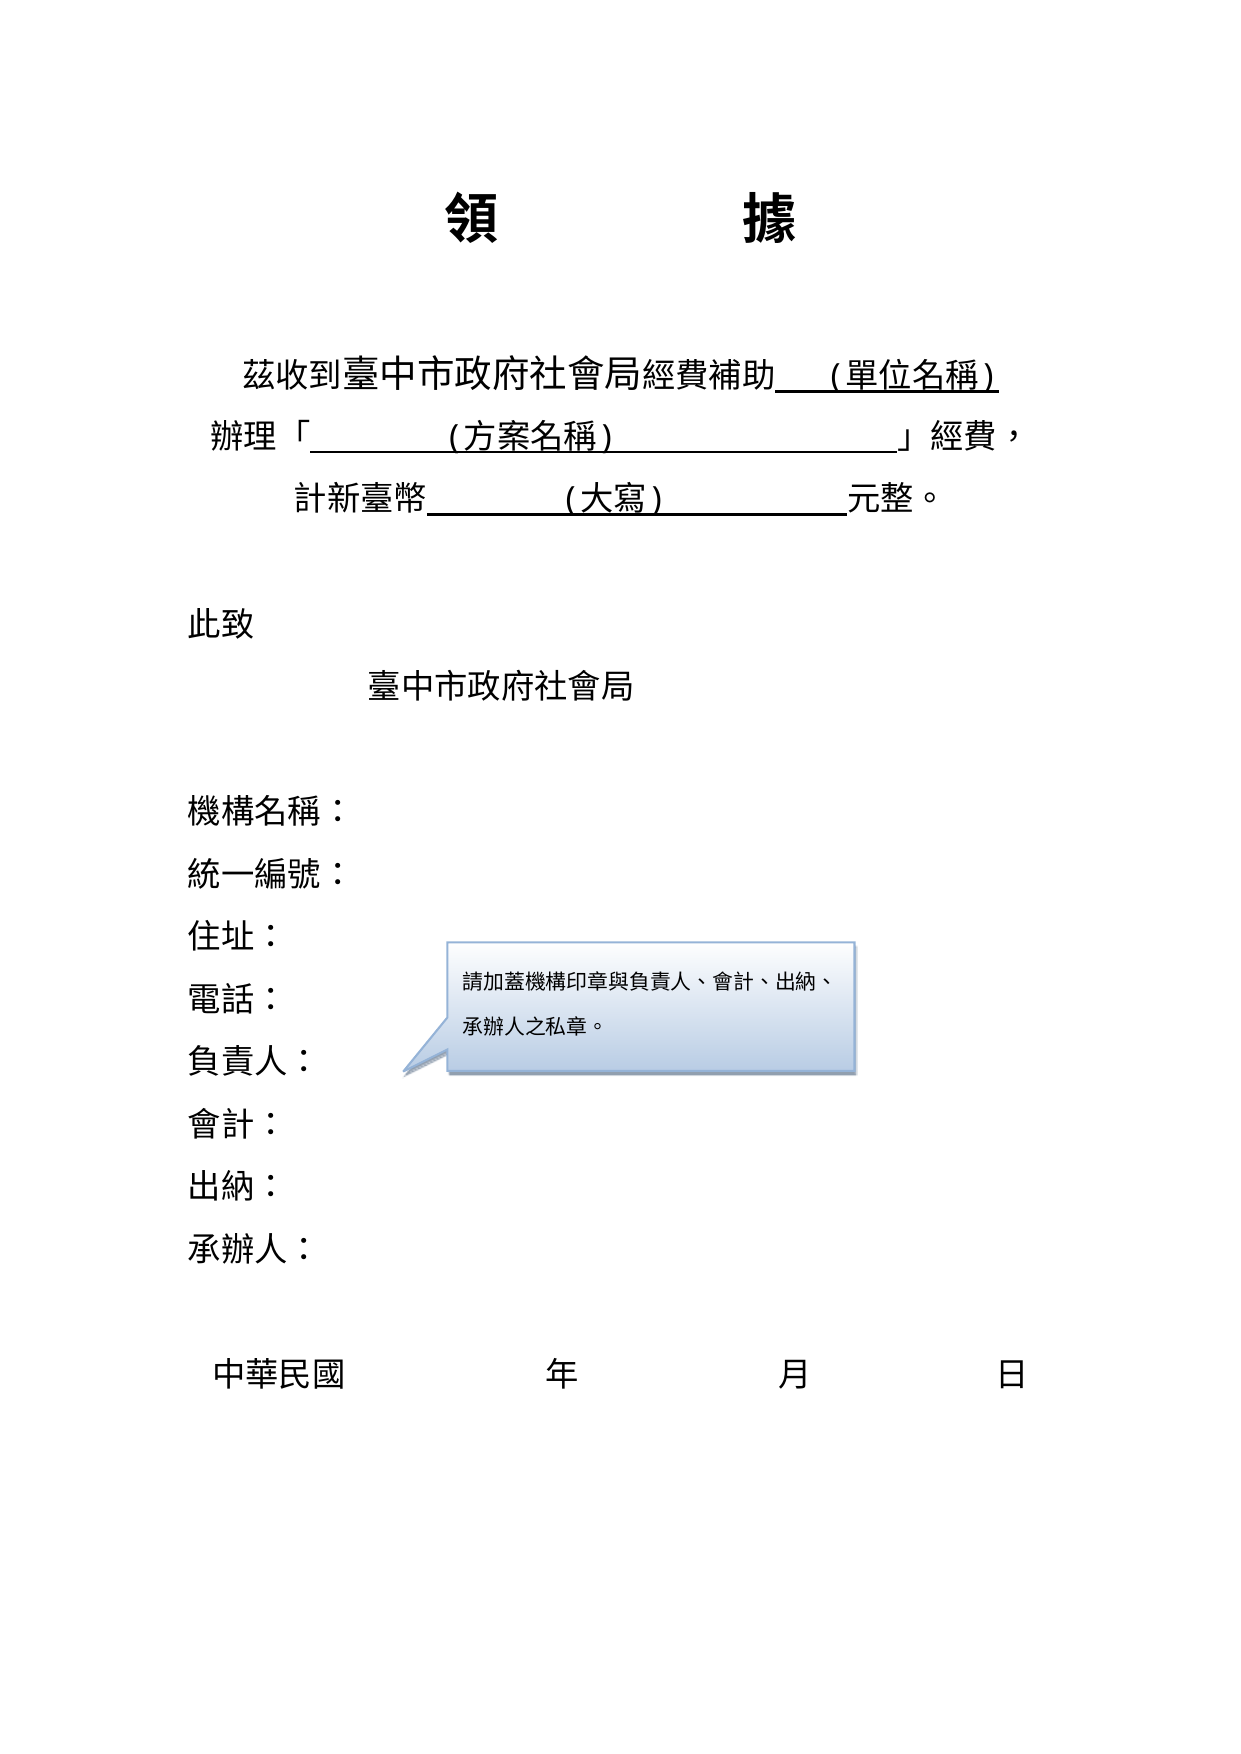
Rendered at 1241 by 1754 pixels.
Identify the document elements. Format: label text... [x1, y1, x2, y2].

text 住址： [187, 892, 1053, 955]
text 負責人： [187, 1017, 1053, 1080]
text 此致 [187, 580, 1053, 642]
text 承辦人： [187, 1205, 1053, 1267]
text [858, 955, 1053, 1017]
text 電話： [187, 955, 446, 1017]
text 機構名稱： [187, 767, 1053, 830]
text 會計： [187, 1080, 1053, 1142]
text 領 據 [187, 142, 1053, 267]
text 計新臺幣 (大寫) 元整。 [187, 455, 1053, 517]
text 統一編號： [187, 830, 1053, 892]
text 出納： [187, 1142, 1053, 1205]
text 臺中市政府社會局 [187, 642, 1053, 705]
text 茲收到臺中市政府社會局經費補助 (單位名稱) 辦理「 (方案名稱) 」經費， [187, 330, 1053, 455]
text 中華民國 年 月 日 [187, 1330, 1053, 1392]
